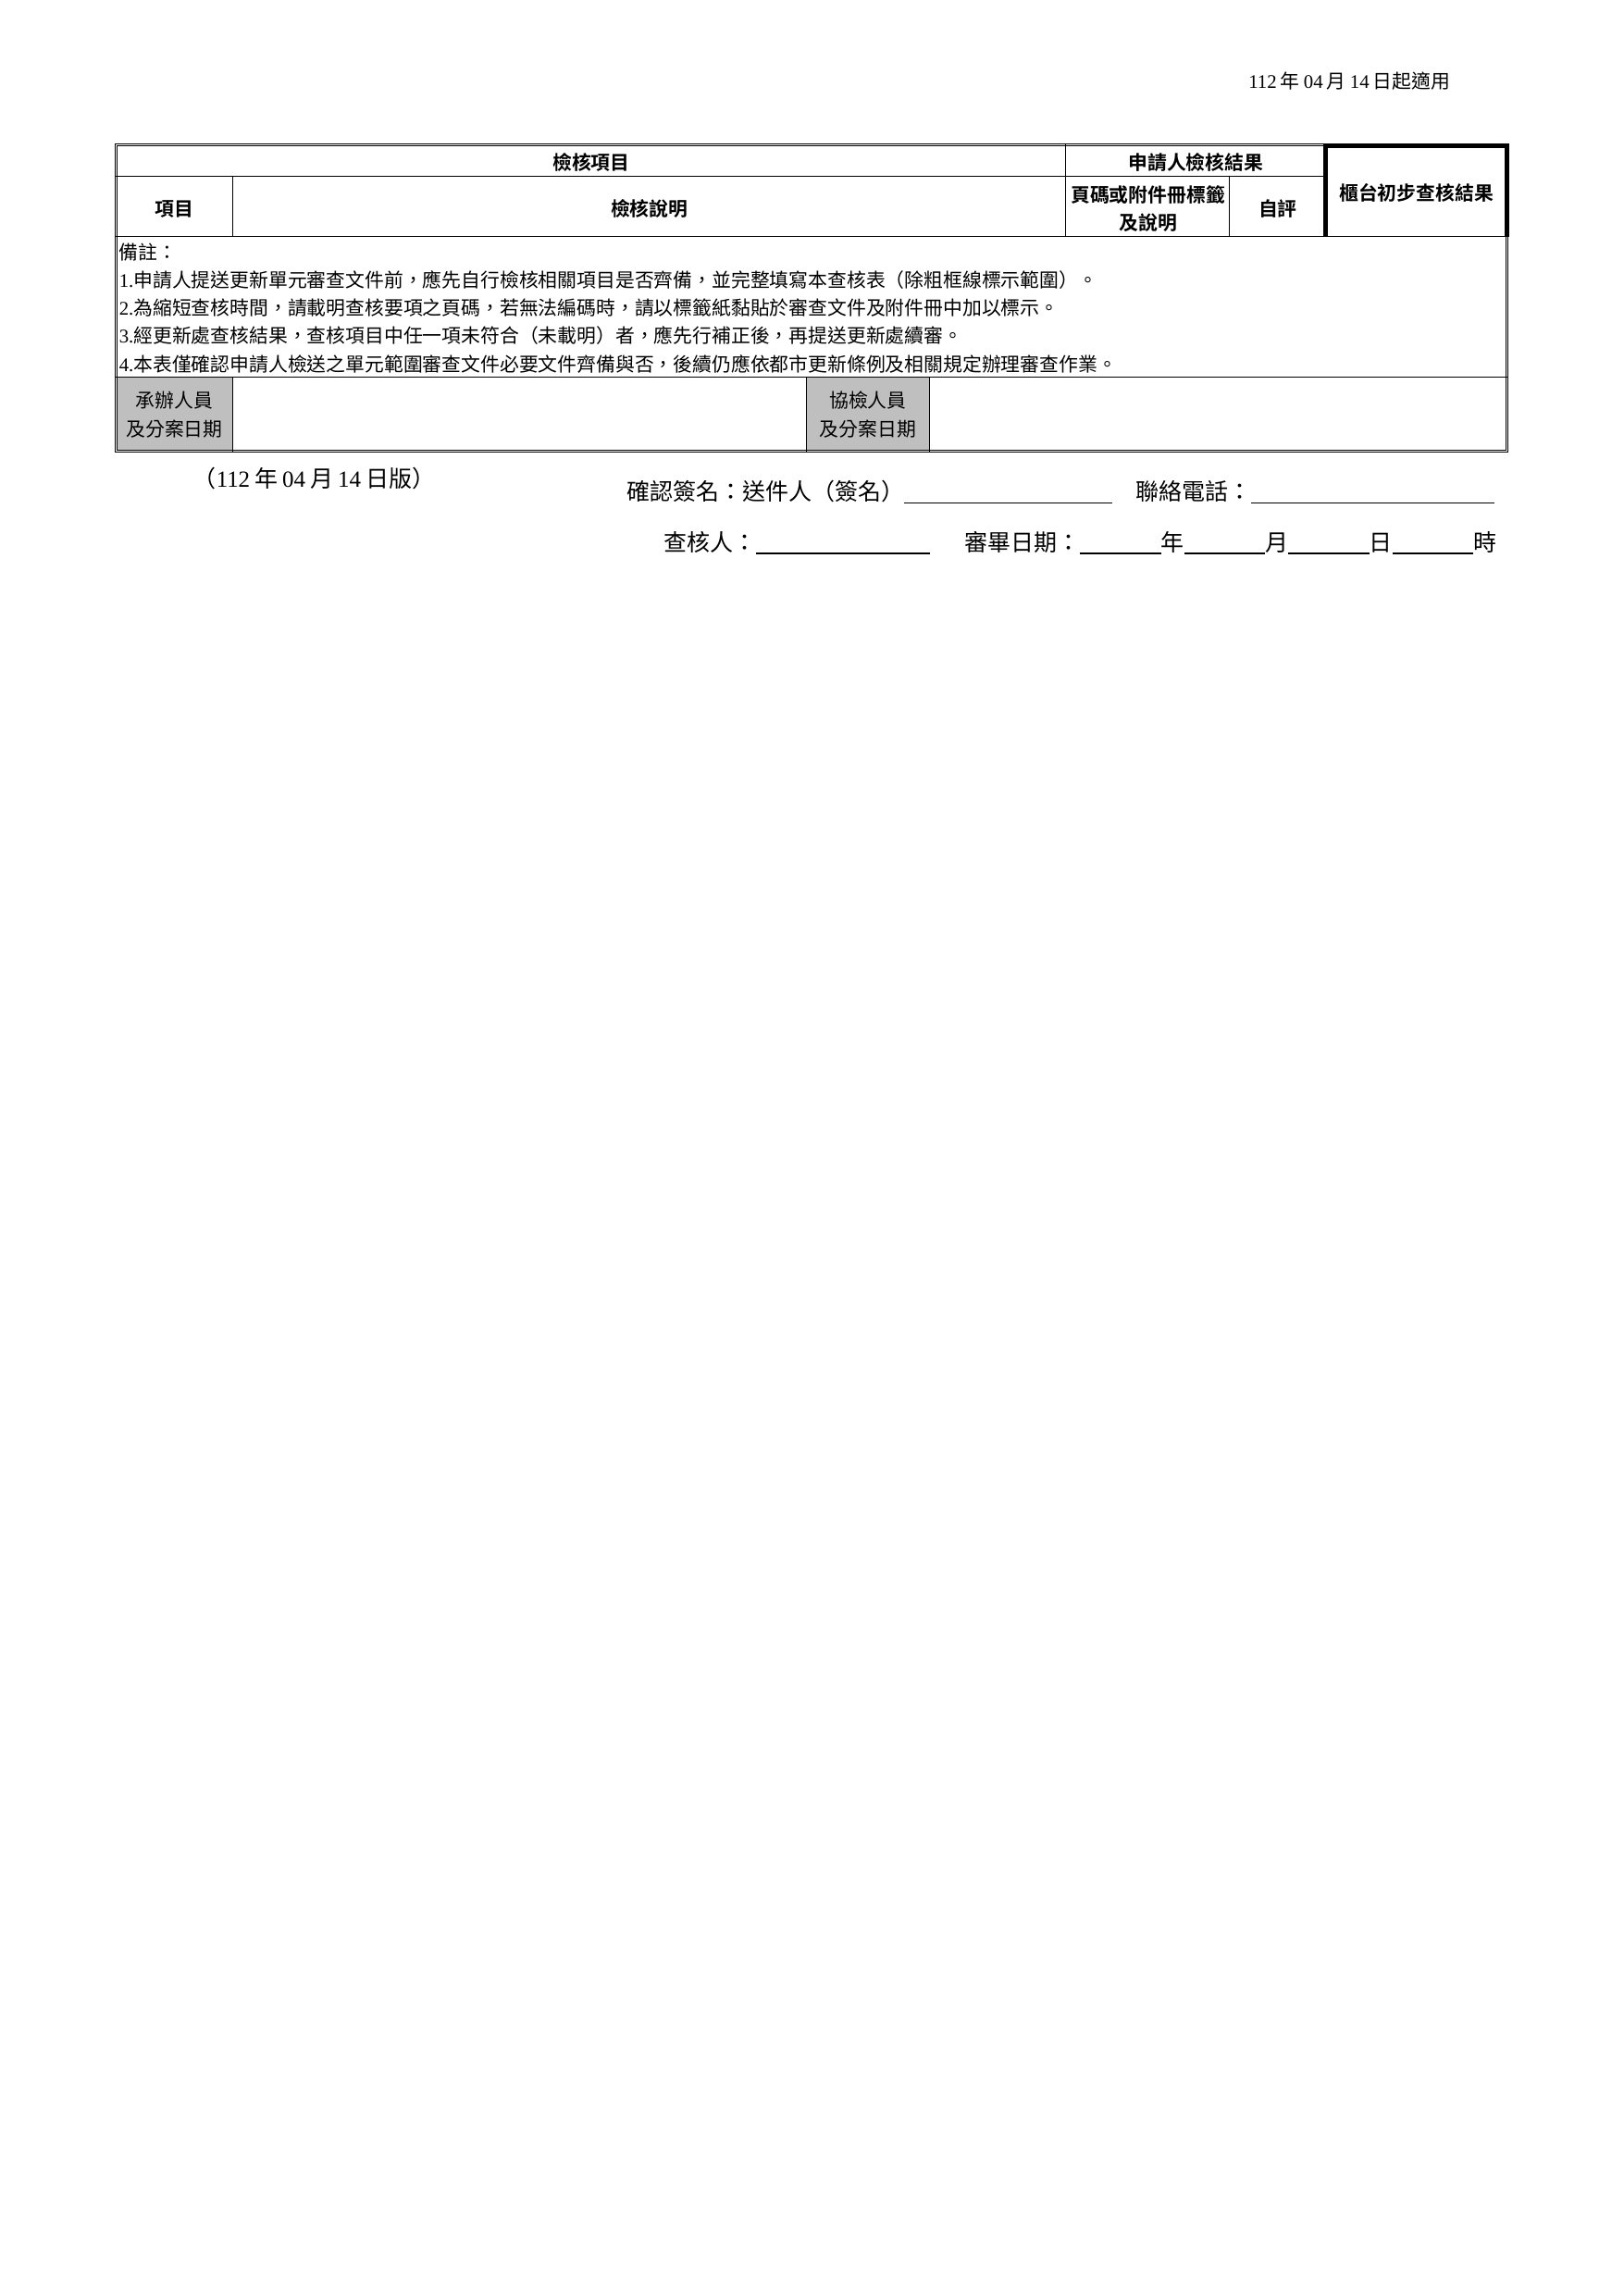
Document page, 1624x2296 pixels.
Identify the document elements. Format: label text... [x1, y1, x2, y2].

table_cell 項目 [118, 177, 232, 236]
table_cell 自評 [1230, 177, 1323, 236]
text （112年04月14日版） [192, 461, 479, 494]
table_cell 頁碼或附件冊標籤及說明 [1066, 177, 1229, 236]
text 確認簽名：送件人（簽名） 聯絡電話： [585, 474, 1496, 507]
table_cell [930, 378, 1506, 450]
table_cell [233, 378, 806, 450]
table_header 檢核項目 [118, 146, 1065, 176]
table_cell 承辦人員 及分案日期 [118, 378, 232, 450]
text 查核人： 審畢日期： 年 月 日 時 [585, 524, 1496, 557]
table_header 申請人檢核結果 [1066, 146, 1323, 176]
table_cell 檢核說明 [233, 177, 1065, 236]
table_cell 備註： 1.申請人提送更新單元審查文件前，應先自行檢核相關項目是否齊備，並完整填寫本查核表（除粗框線標示範圍）。 2.為縮短查核時間，請載明查核要項之頁碼，若無法編碼時，請以標籤紙黏貼於審查文件及附件冊中加以標示。 3.經更新處查核結果，查核項目中任一項未符合（未載明）者，應先行補正後，再提送更新處續審。 4.本表僅確認申請人檢送之單元範圍審查文件必要文件齊備與否，後續仍應依都市更新條例及相關規定辦理審查作業。 [118, 237, 1506, 377]
table_cell 協檢人員 及分案日期 [807, 378, 929, 450]
table_header 櫃台初步查核結果 [1328, 148, 1505, 236]
